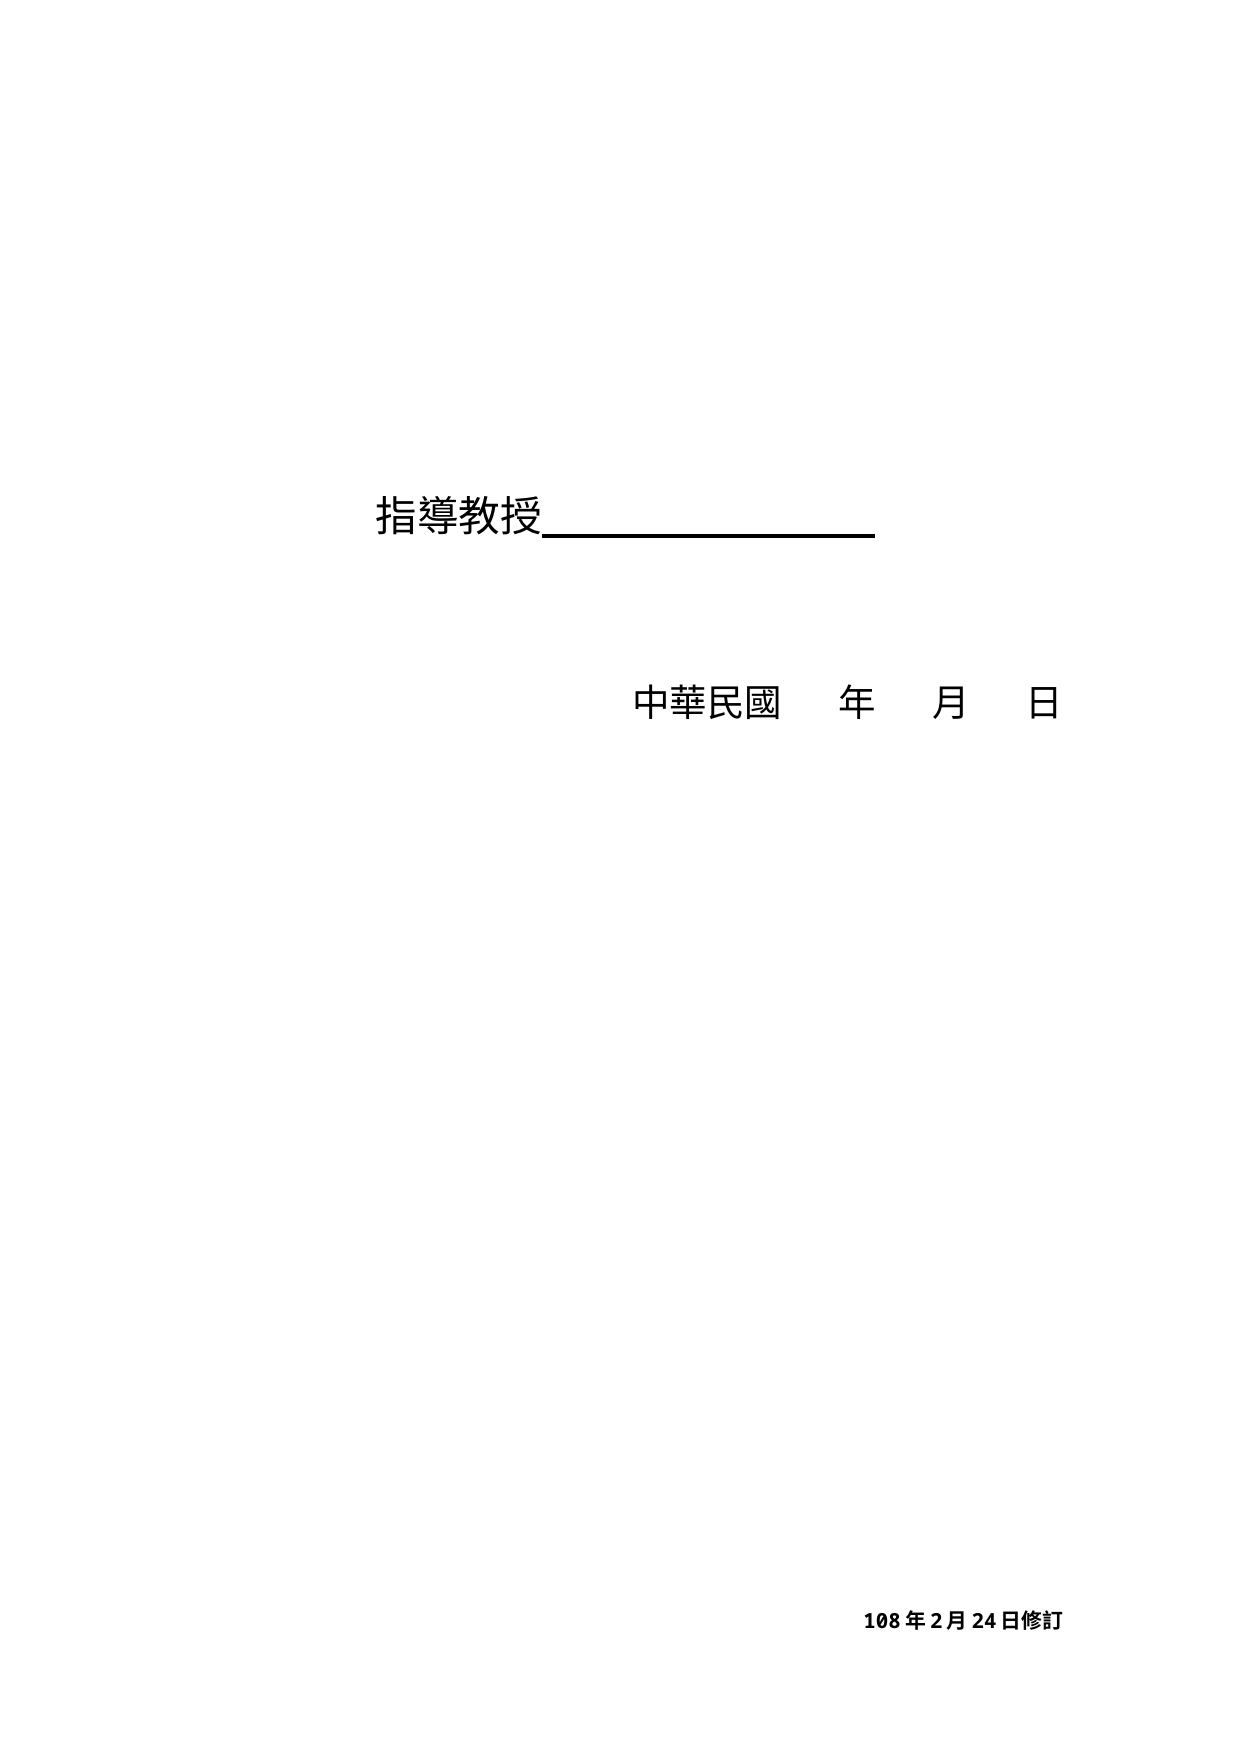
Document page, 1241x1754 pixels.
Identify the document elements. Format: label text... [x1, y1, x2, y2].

text 指導教授 [177, 471, 1063, 534]
text 中華民國 年 月 日 [177, 659, 1063, 721]
